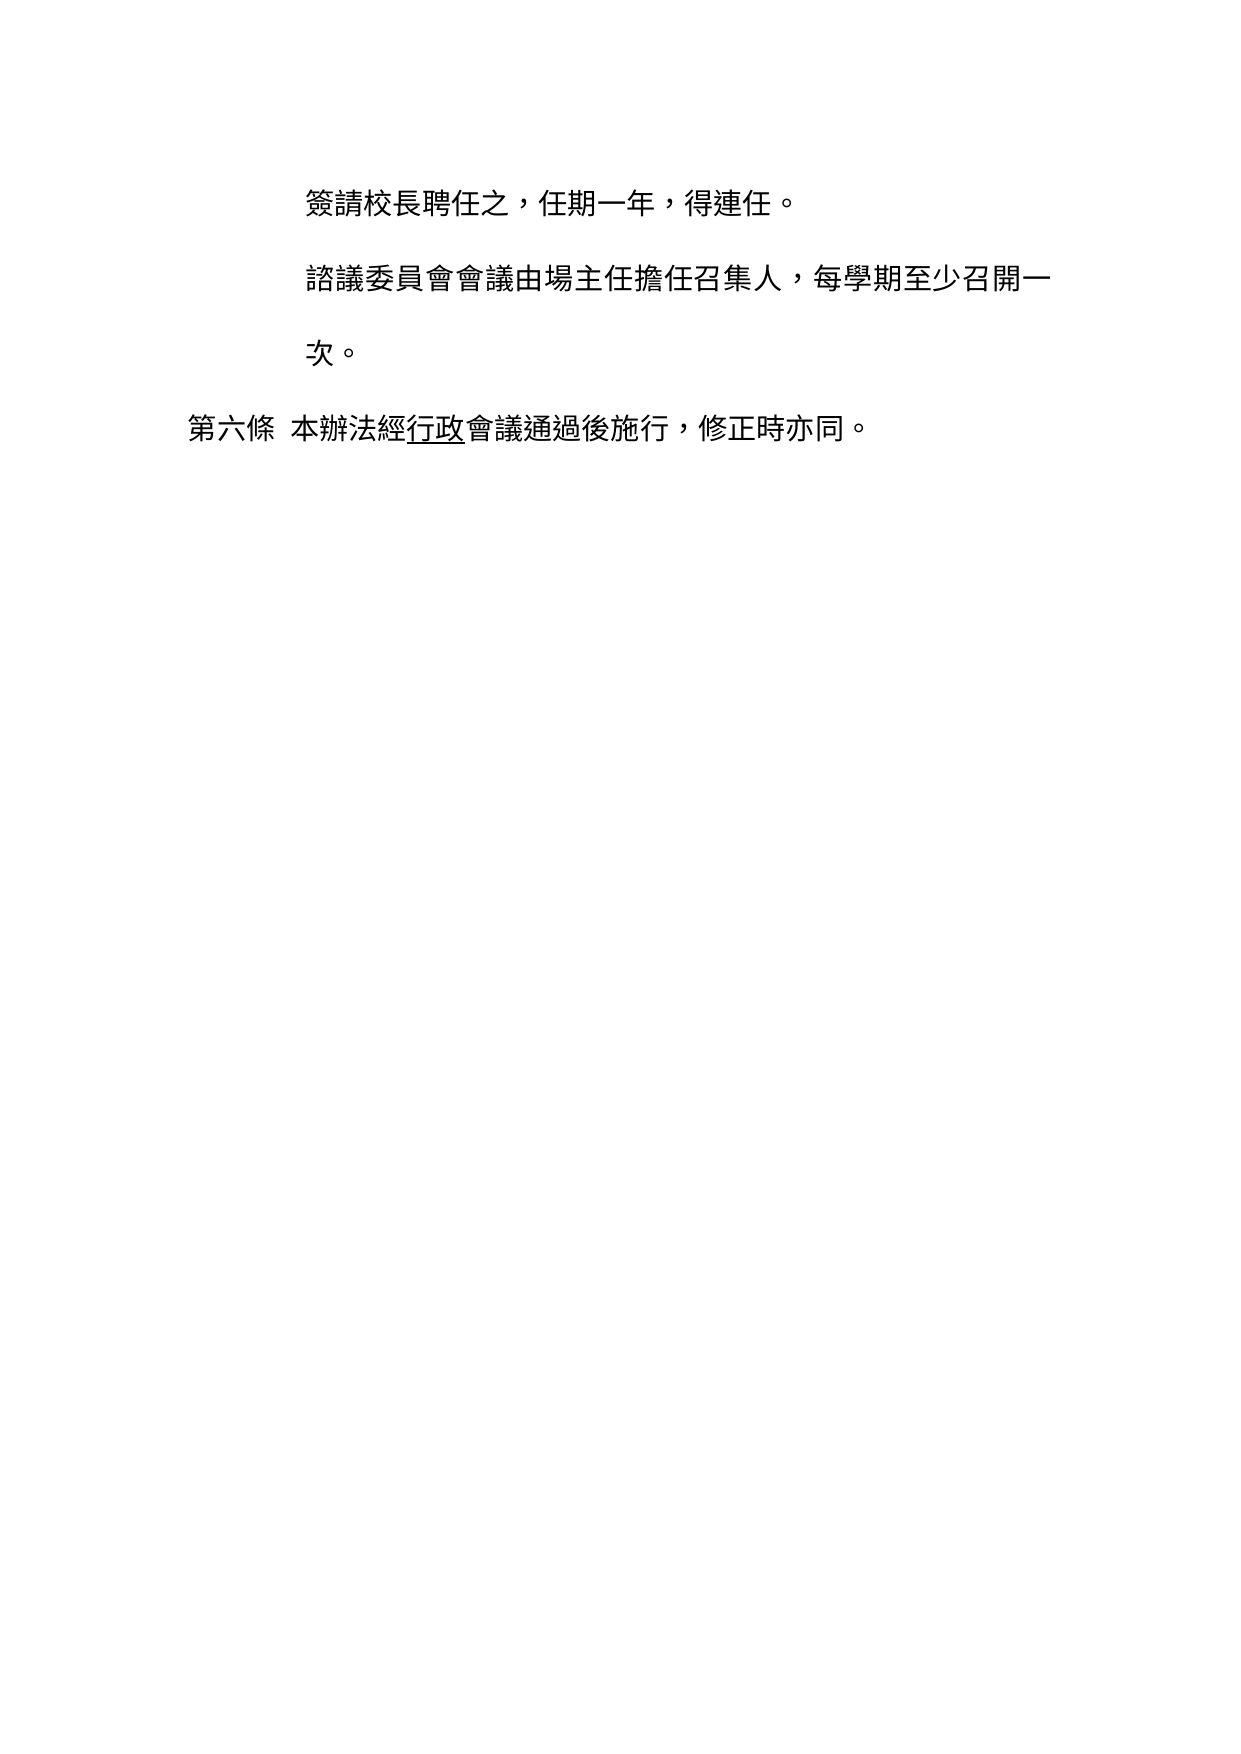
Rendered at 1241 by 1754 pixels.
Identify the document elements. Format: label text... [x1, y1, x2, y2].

text 諮議委員會會議由場主任擔任召集人，每學期至少召開一次。 [305, 239, 1053, 389]
text 簽請校長聘任之，任期一年，得連任。 [305, 164, 1053, 239]
text 第六條 本辦法經行政會議通過後施行，修正時亦同。 [188, 389, 1053, 464]
